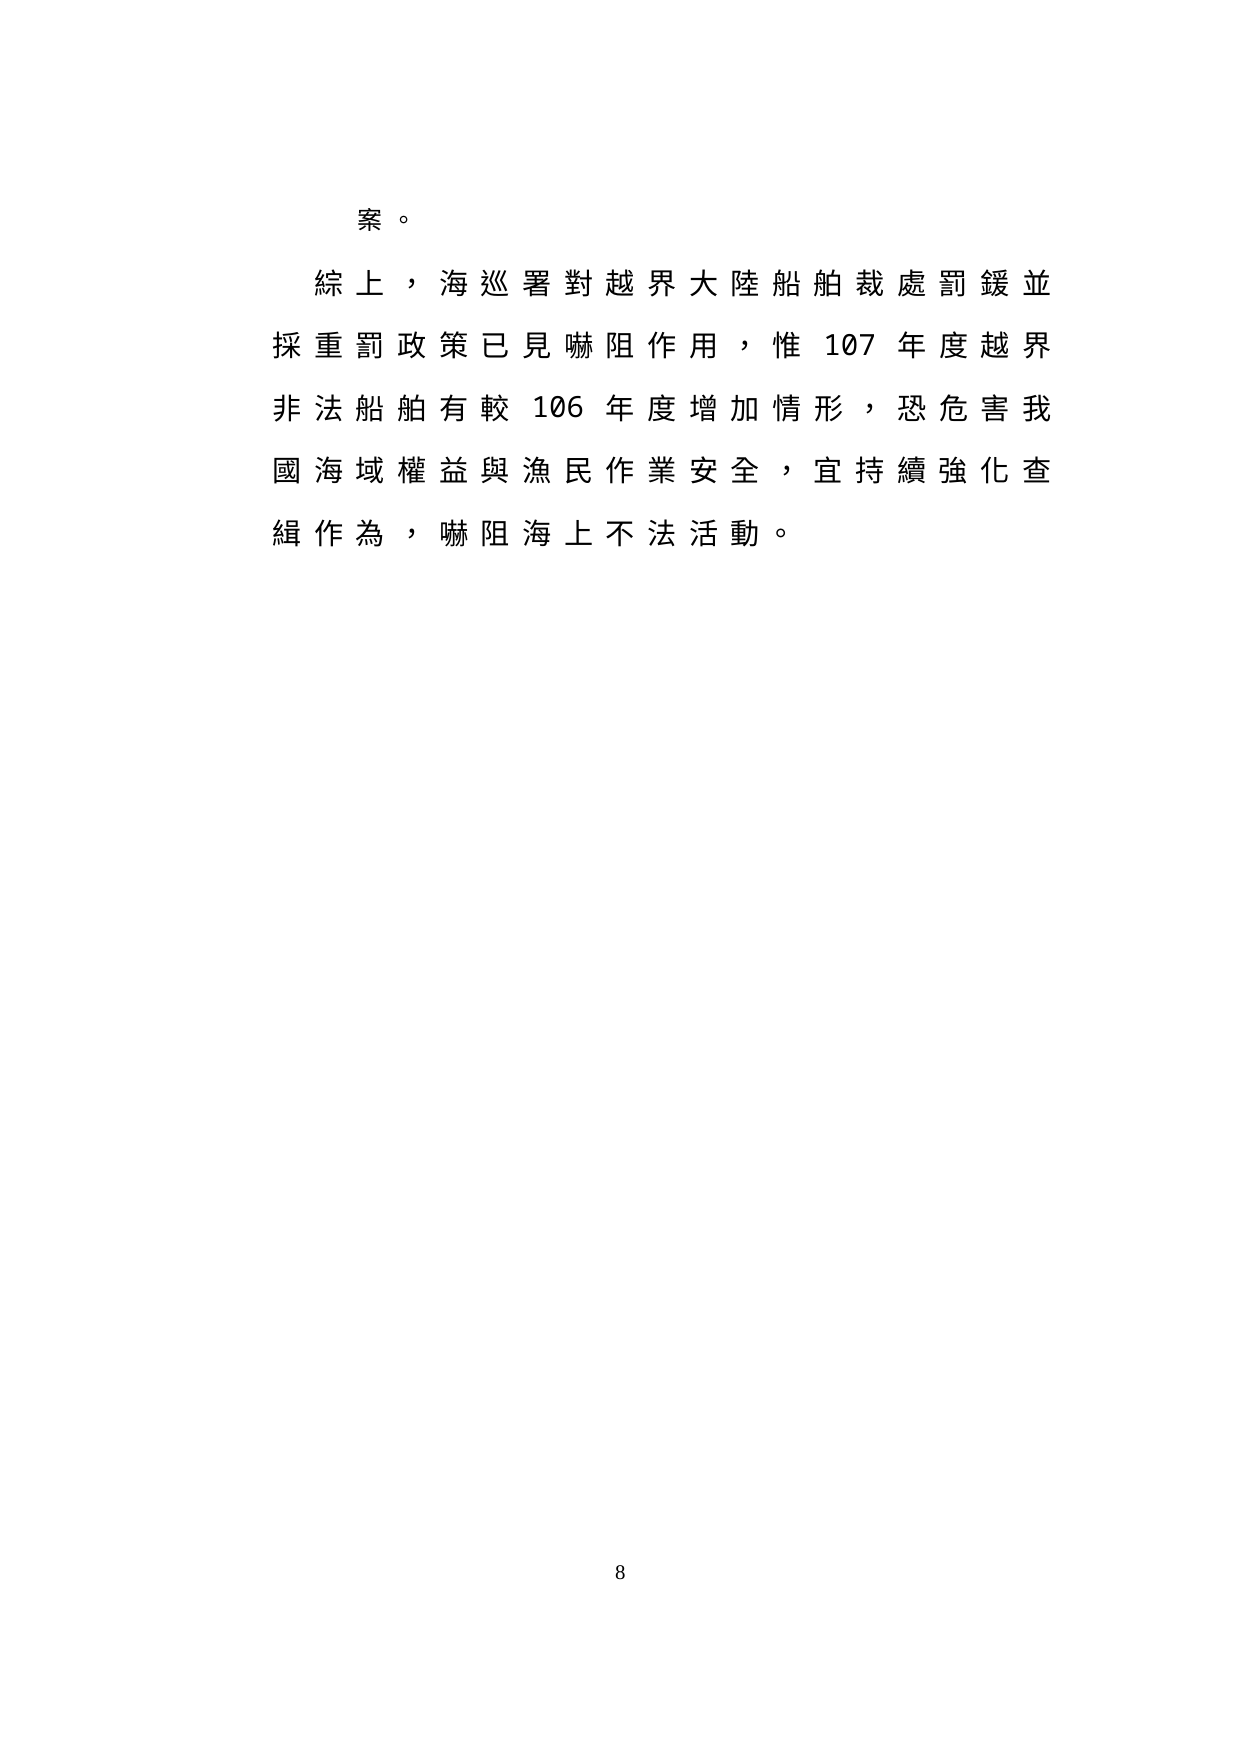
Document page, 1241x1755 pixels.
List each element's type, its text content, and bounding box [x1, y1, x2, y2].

text 綜上，海巡署對越界大陸船舶裁處罰鍰並採重罰政策已見嚇阻作用，惟107年度越界非法船舶有較106年度增加情形，恐危害我國海域權益與漁民作業安全，宜持續強化查緝作為，嚇阻海上不法活動。 [242, 240, 1058, 552]
text 案。 [318, 177, 1058, 240]
